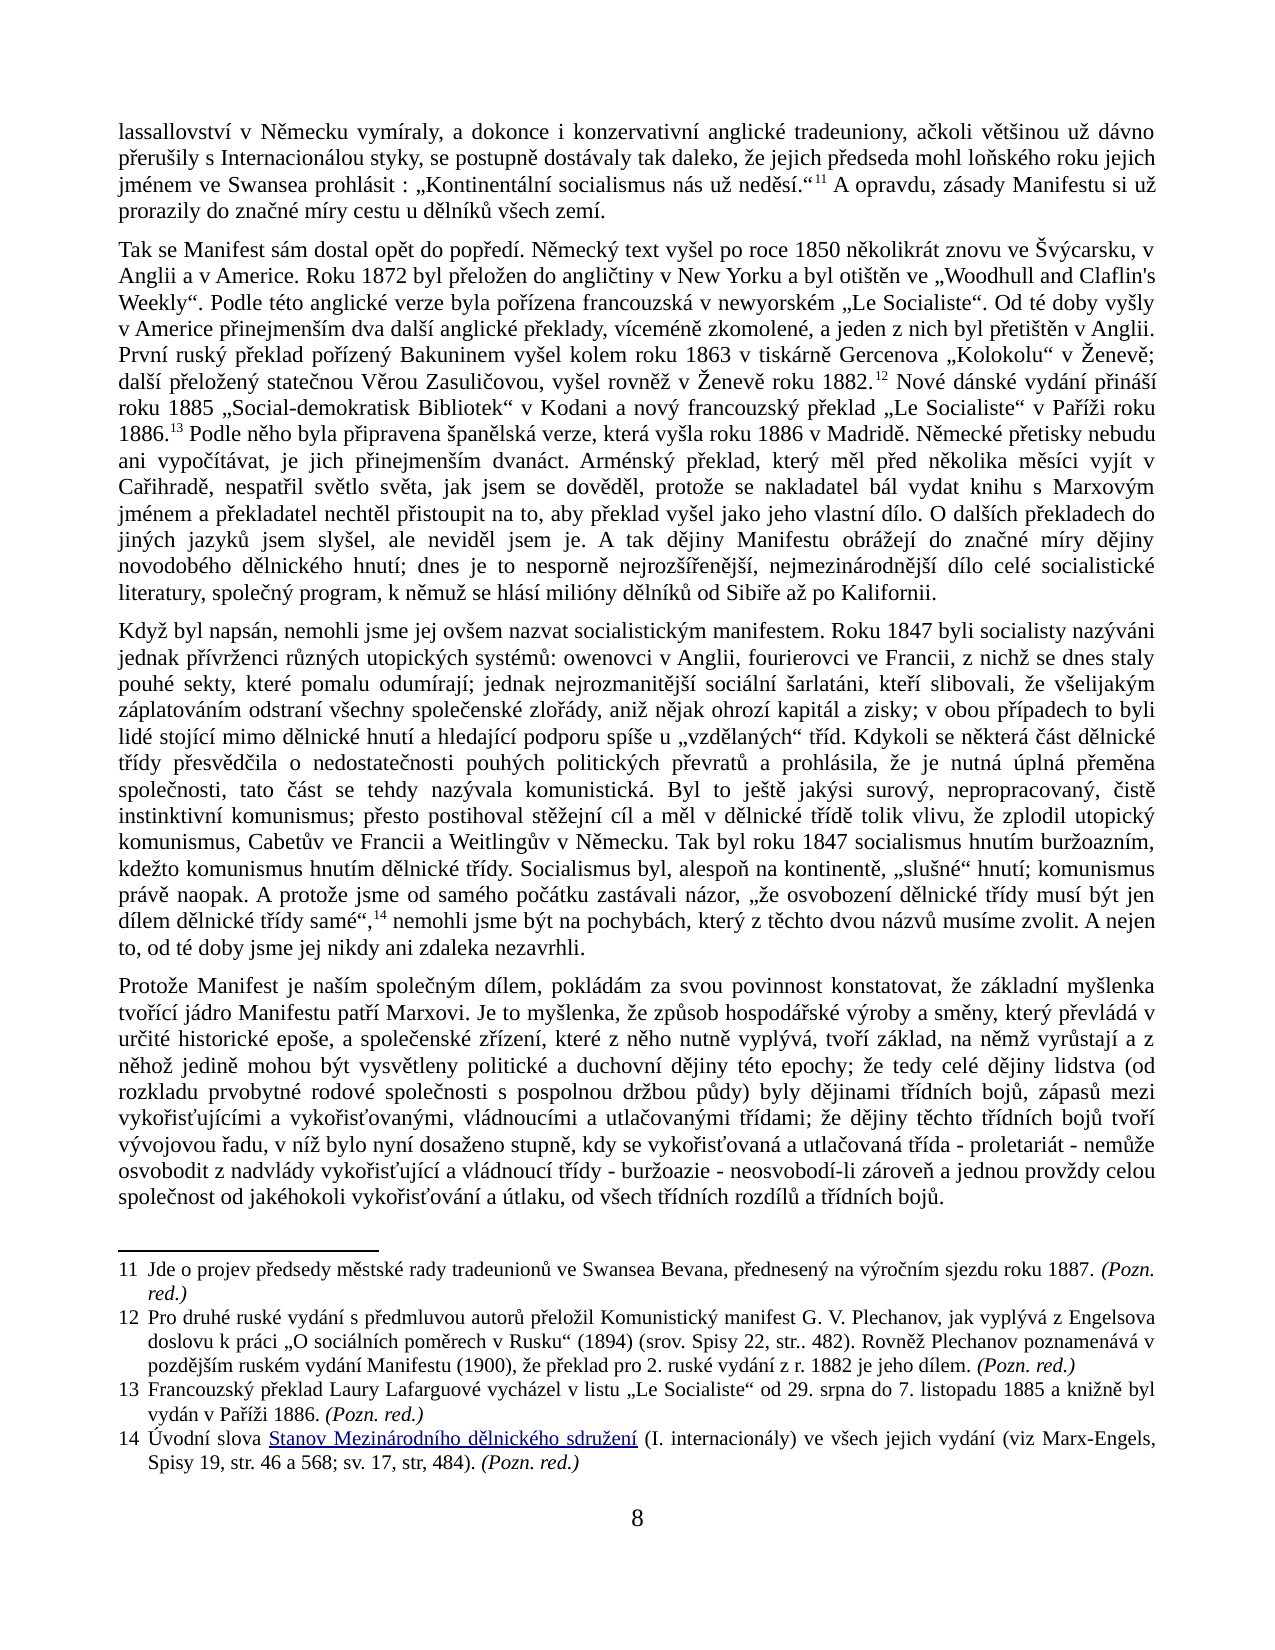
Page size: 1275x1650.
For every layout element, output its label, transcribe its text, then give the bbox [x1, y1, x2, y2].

text Tak se Manifest sám dostal opět do popředí. Německý text vyšel po roce 1850 několikrát znovu ve Švýcarsku, v Anglii a v Americe. Roku 1872 byl přeložen do angličtiny v New Yorku a byl otištěn ve „Woodhull and Claflin's Weekly“. Podle této anglické verze byla pořízena francouzská v newyorském „Le Socialiste“. Od té doby vyšly v Americe přinejmenším dva další anglické překlady, víceméně zkomolené, a jeden z nich byl přetištěn v Anglii. První ruský překlad pořízený Bakuninem vyšel kolem roku 1863 v tiskárně Gercenova „Kolokolu“ v Ženevě; další přeložený statečnou Věrou Zasuličovou, vyšel rovněž v Ženevě roku 1882. Nové dánské vydání přináší roku 1885 „Social-demokratisk Bibliotek“ v Kodani a nový francouzský překlad „Le Socialiste“ v Paříži roku 1886. Podle něho byla připravena španělská verze, která vyšla roku 1886 v Madridě. Německé přetisky nebudu ani vypočítávat, je jich přinejmenším dvanáct. Arménský překlad, který měl před několika měsíci vyjít v Cařihradě, nespatřil světlo světa, jak jsem se dověděl, protože se nakladatel bál vydat knihu s Marxovým jménem a překladatel nechtěl přistoupit na to, aby překlad vyšel jako jeho vlastní dílo. O dalších překladech do jiných jazyků jsem slyšel, ale neviděl jsem je. A tak dějiny Manifestu obrážejí do značné míry dějiny novodobého dělnického hnutí; dnes je to nesporně nejrozšířenější, nejmezinárodnější dílo celé socialistické literatury, společný program, k němuž se hlásí milióny dělníků od Sibiře až po Kalifornii. [118, 236, 1157, 605]
text lassallovství v Německu vymíraly, a dokonce i konzervativní anglické tradeuniony, ačkoli většinou už dávno přerušily s Internacionálou styky, se postupně dostávaly tak daleko, že jejich předseda mohl loňského roku jejich jménem ve Swansea prohlásit : „Kontinentální socialismus nás už neděsí.“ A opravdu, zásady Manifestu si už prorazily do značné míry cestu u dělníků všech zemí. [118, 118, 1157, 223]
text Úvodní slova Stanov Mezinárodního dělnického sdružení (I. internacionály) ve všech jejich vydání (viz Marx-Engels, Spisy 19, str. 46 a 568; sv. 17, str, 484). (Pozn. red.) [118, 1426, 1157, 1474]
text Protože Manifest je naším společným dílem, pokládám za svou povinnost konstatovat, že základní myšlenka tvořící jádro Manifestu patří Marxovi. Je to myšlenka, že způsob hospodářské výroby a směny, který převládá v určité historické epoše, a společenské zřízení, které z něho nutně vyplývá, tvoří základ, na němž vyrůstají a z něhož jedině mohou být vysvětleny politické a duchovní dějiny této epochy; že tedy celé dějiny lidstva (od rozkladu prvobytné rodové společnosti s pospolnou držbou půdy) byly dějinami třídních bojů, zápasů mezi vykořisťujícími a vykořisťovanými, vládnoucími a utlačovanými třídami; že dějiny těchto třídních bojů tvoří vývojovou řadu, v níž bylo nyní dosaženo stupně, kdy se vykořisťovaná a utlačovaná třída - proletariát - nemůže osvobodit z nadvlády vykořisťující a vládnoucí třídy - buržoazie - neosvobodí-li zároveň a jednou provždy celou společnost od jakéhokoli vykořisťování a útlaku, od všech třídních rozdílů a třídních bojů. [118, 973, 1157, 1210]
text Když byl napsán, nemohli jsme jej ovšem nazvat socialistickým manifestem. Roku 1847 byli socialisty nazýváni jednak přívrženci různých utopických systémů: owenovci v Anglii, fourierovci ve Francii, z nichž se dnes staly pouhé sekty, které pomalu odumírají; jednak nejrozmanitější sociální šarlatáni, kteří slibovali, že všelijakým záplatováním odstraní všechny společenské zlořády, aniž nějak ohrozí kapitál a zisky; v obou případech to byli lidé stojící mimo dělnické hnutí a hledající podporu spíše u „vzdělaných“ tříd. Kdykoli se některá část dělnické třídy přesvědčila o nedostatečnosti pouhých politických převratů a prohlásila, že je nutná úplná přeměna společnosti, tato část se tehdy nazývala komunistická. Byl to ještě jakýsi surový, nepropracovaný, čistě instinktivní komunismus; přesto postihoval stěžejní cíl a měl v dělnické třídě tolik vlivu, že zplodil utopický komunismus, Cabetův ve Francii a Weitlingův v Německu. Tak byl roku 1847 socialismus hnutím buržoazním, kdežto komunismus hnutím dělnické třídy. Socialismus byl, alespoň na kontinentě, „slušné“ hnutí; komunismus právě naopak. A protože jsme od samého počátku zastávali názor, „že osvobození dělnické třídy musí být jen dílem dělnické třídy samé“, nemohli jsme být na pochybách, který z těchto dvou názvů musíme zvolit. A nejen to, od té doby jsme jej nikdy ani zdaleka nezavrhli. [118, 617, 1157, 960]
text Francouzský překlad Laury Lafarguové vycházel v listu „Le Socialiste“ od 29. srpna do 7. listopadu 1885 a knižně byl vydán v Paříži 1886. (Pozn. red.) [118, 1377, 1157, 1426]
text Jde o projev předsedy městské rady tradeunionů ve Swansea Bevana, přednesený na výročním sjezdu roku 1887. (Pozn. red.) [118, 1257, 1157, 1305]
text Pro druhé ruské vydání s předmluvou autorů přeložil Komunistický manifest G. V. Plechanov, jak vyplývá z Engelsova doslovu k práci „O sociálních poměrech v Rusku“ (1894) (srov. Spisy 22, str.. 482). Rovněž Plechanov poznamenává v pozdějším ruském vydání Manifestu (1900), že překlad pro 2. ruské vydání z r. 1882 je jeho dílem. (Pozn. red.) [118, 1305, 1157, 1377]
